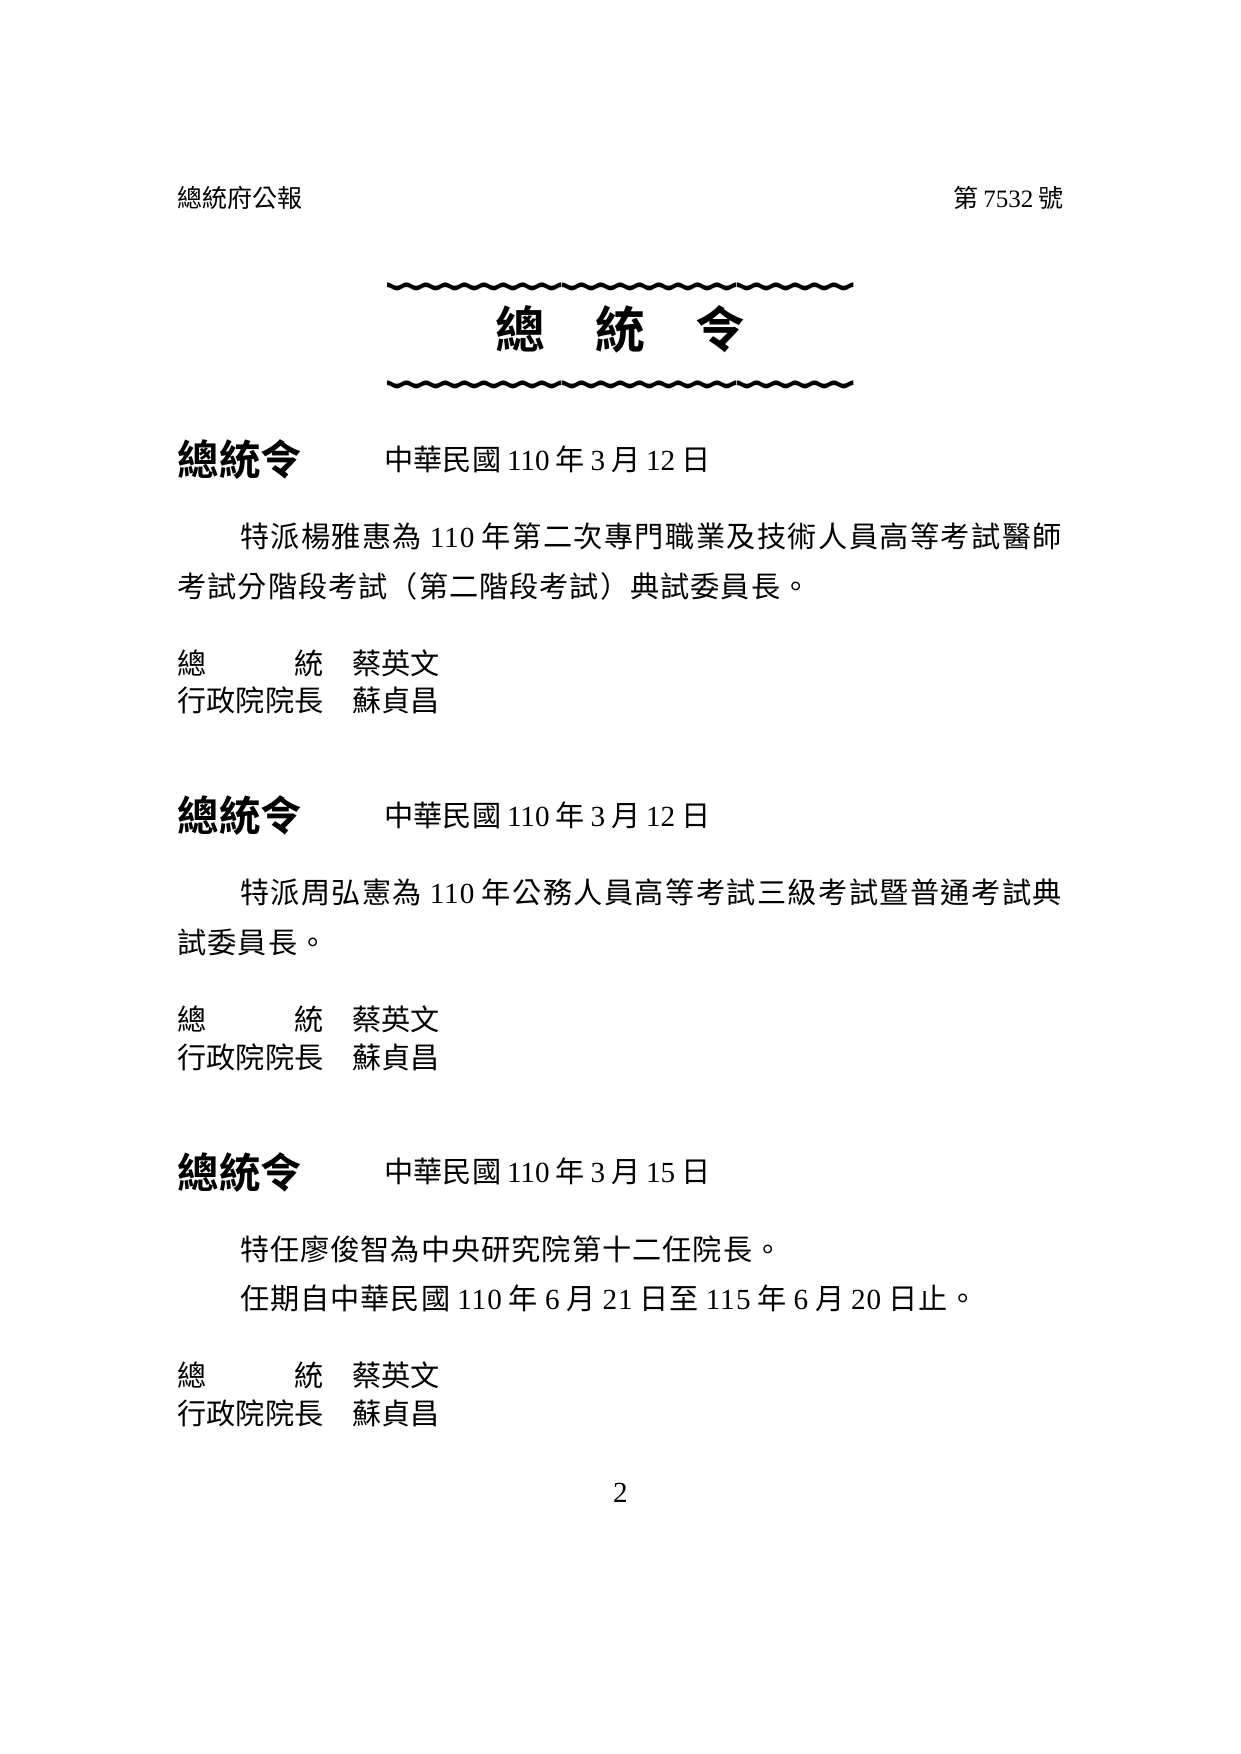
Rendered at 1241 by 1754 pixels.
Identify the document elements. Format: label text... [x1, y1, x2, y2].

text 總 統 蔡英文 行政院院長 蘇貞昌 [177, 1357, 1063, 1432]
table_header 中華民國110年3月12日 [381, 413, 877, 502]
text 特派楊雅惠為110年第二次專門職業及技術人員高等考試醫師考試分階段考試（第二階段考試）典試委員長。 [177, 508, 1063, 607]
text 總統令 [177, 291, 1063, 363]
text 總 統 蔡英文 行政院院長 蘇貞昌 [177, 1001, 1063, 1076]
text 特任廖俊智為中央研究院第十二任院長。 [177, 1220, 1063, 1270]
text 總 統 蔡英文 行政院院長 蘇貞昌 [177, 644, 1063, 719]
text ﹏﹏﹏﹏﹏﹏﹏﹏ [177, 363, 1063, 388]
table_header 總統令 [174, 413, 381, 502]
text 特派周弘憲為110年公務人員高等考試三級考試暨普通考試典試委員長。 [177, 864, 1063, 963]
table_header 中華民國110年3月15日 [381, 1126, 877, 1214]
text ﹏﹏﹏﹏﹏﹏﹏﹏ [177, 266, 1063, 291]
table_header 總統令 [174, 769, 381, 858]
table_header 總統令 [174, 1126, 381, 1214]
text 任期自中華民國110年6月21日至115年6月20日止。 [177, 1270, 1063, 1319]
table_header 中華民國110年3月12日 [381, 769, 877, 858]
